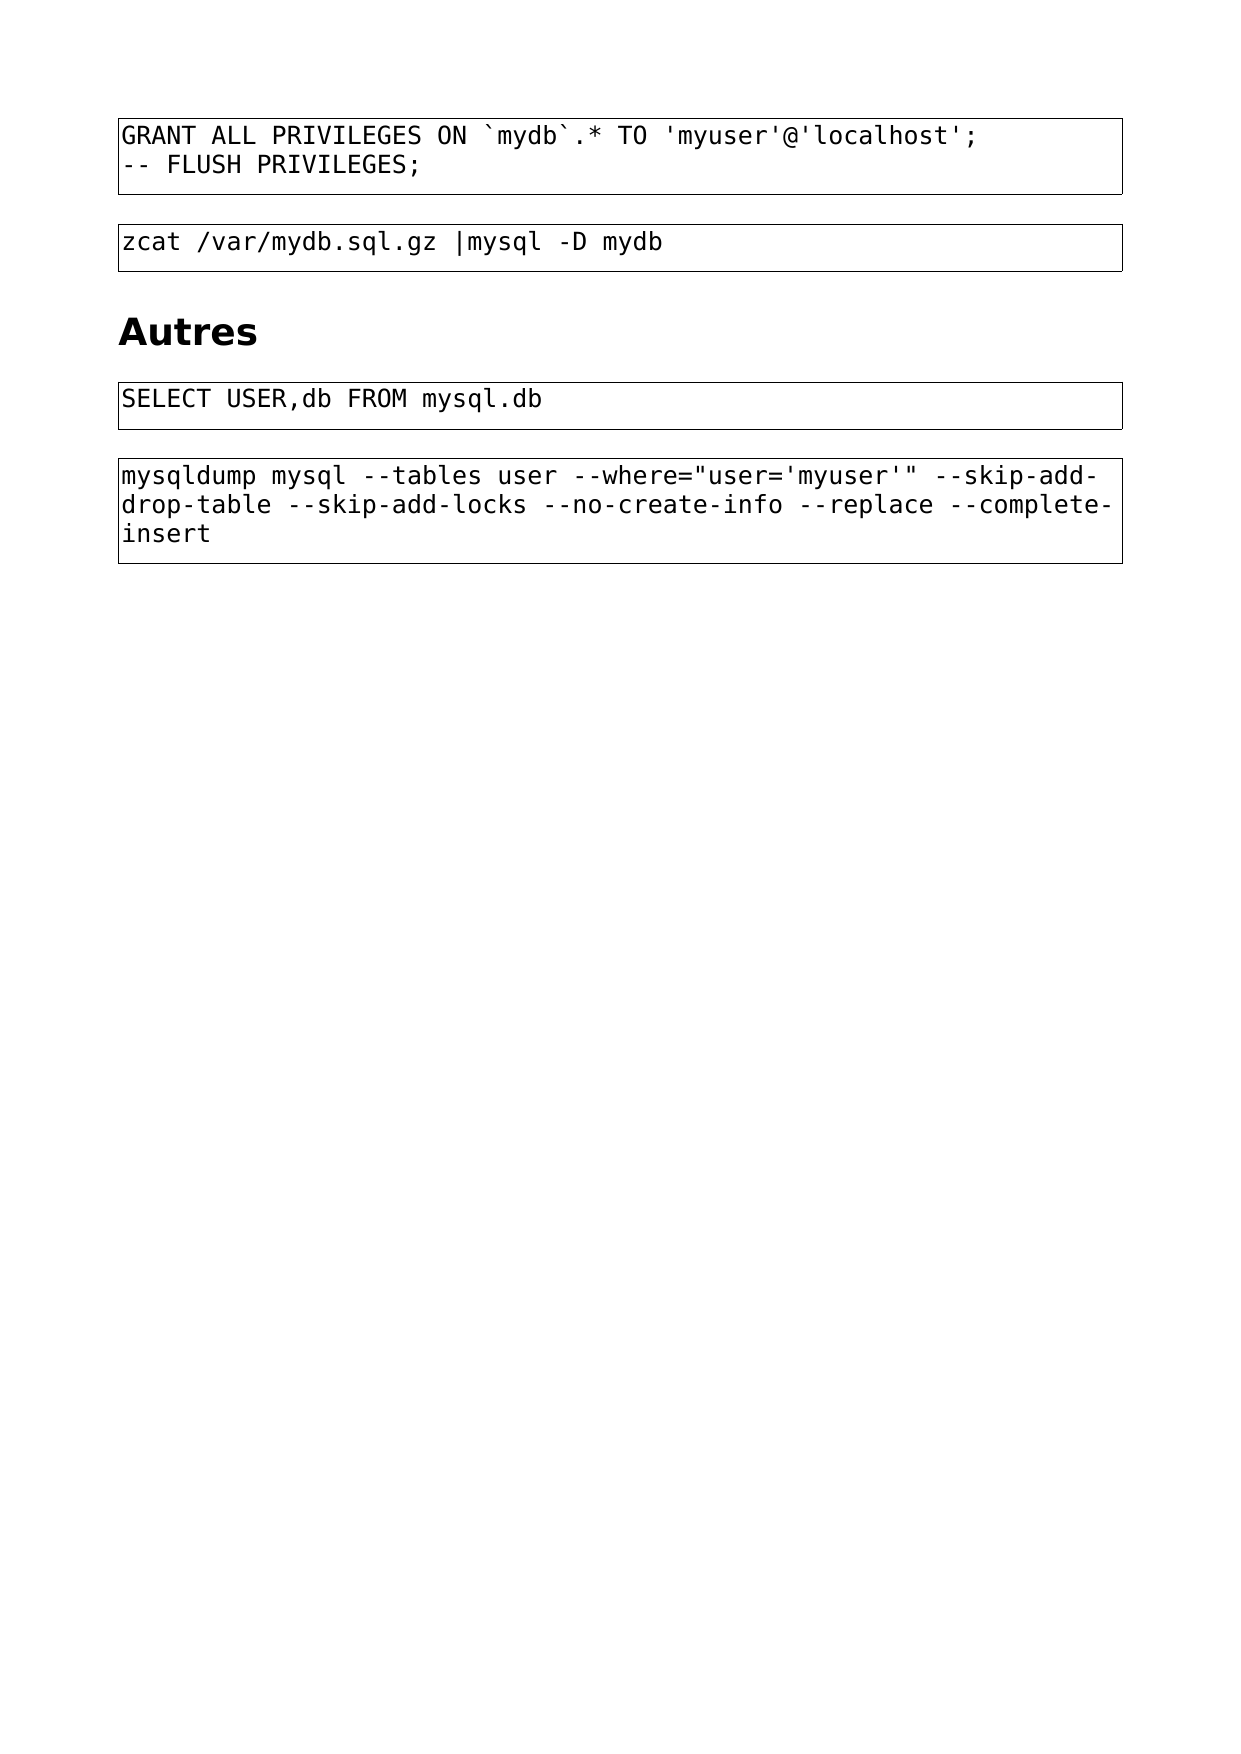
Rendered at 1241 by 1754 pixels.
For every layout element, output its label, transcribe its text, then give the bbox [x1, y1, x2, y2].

table_header SELECT USER,db FROM mysql.db [119, 383, 1122, 428]
table_header zcat /var/mydb.sql.gz |mysql -D mydb [119, 225, 1122, 271]
subtitle Autres [118, 311, 1122, 354]
table_header GRANT ALL PRIVILEGES ON `mydb`.* TO 'myuser'@'localhost'; -- FLUSH PRIVILEGES; [119, 119, 1122, 194]
table_header mysqldump mysql --tables user --where="user='myuser'" --skip-add-drop-table --skip-add-locks --no-create-info --replace --complete-insert [119, 459, 1122, 563]
